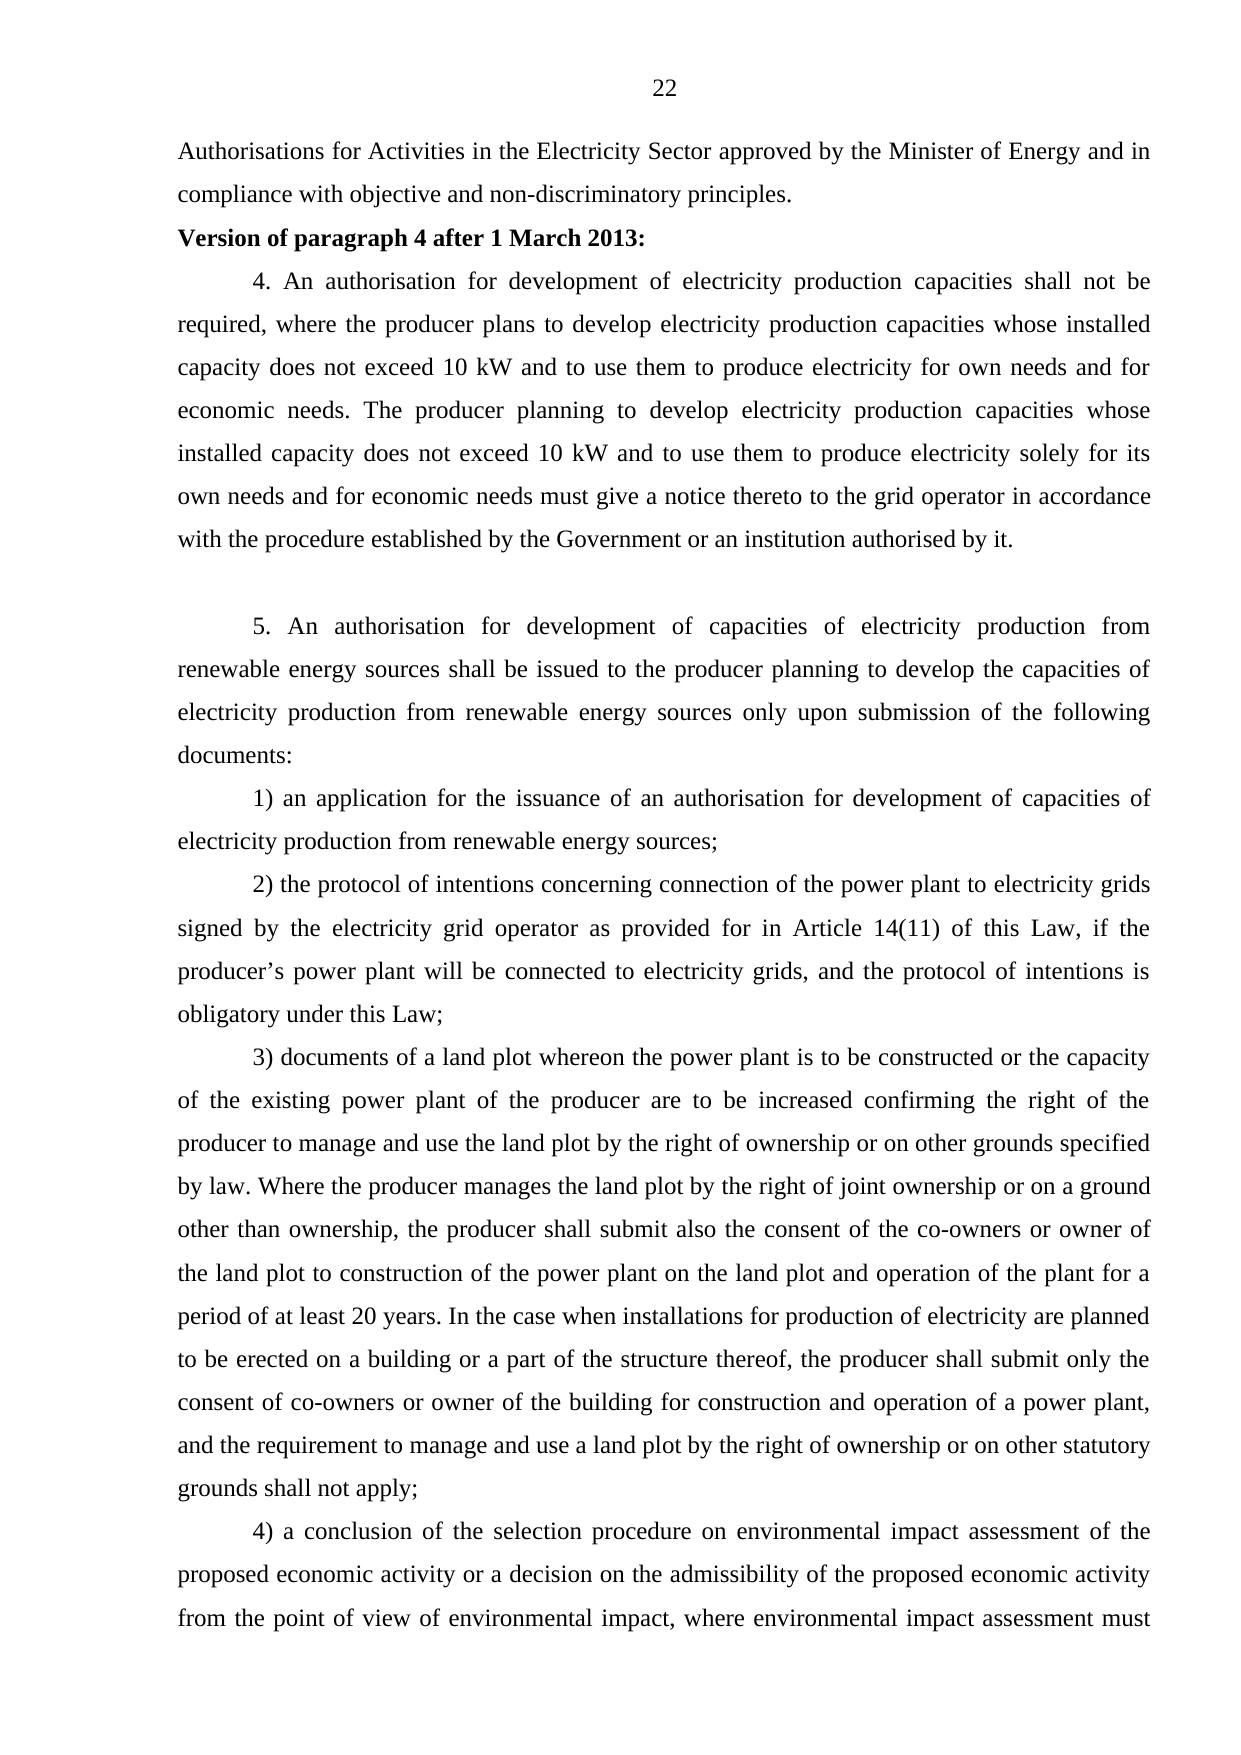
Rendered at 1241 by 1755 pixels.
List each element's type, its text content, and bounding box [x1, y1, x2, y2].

text Version of paragraph 4 after 1 March 2013: [177, 223, 1152, 251]
text 5. An authorisation for development of capacities of electricity production from renewable energy sources shall be issued to the producer planning to develop the capacities of electricity production from renewable energy sources only upon submission of the following documents: [177, 611, 1152, 769]
text 2) the protocol of intentions concerning connection of the power plant to electricity grids signed by the electricity grid operator as provided for in Article 14(11) of this Law, if the producer’s power plant will be connected to electricity grids, and the protocol of intentions is obligatory under this Law; [177, 869, 1152, 1028]
text 4) a conclusion of the selection procedure on environmental impact assessment of the proposed economic activity or a decision on the admissibility of the proposed economic activity from the point of view of environmental impact, where environmental impact assessment must [177, 1516, 1152, 1631]
text 4. An authorisation for development of electricity production capacities shall not be required, where the producer plans to develop electricity production capacities whose installed capacity does not exceed 10 kW and to use them to produce electricity for own needs and for economic needs. The producer planning to develop electricity production capacities whose installed capacity does not exceed 10 kW and to use them to produce electricity solely for its own needs and for economic needs must give a notice thereto to the grid operator in accordance with the procedure established by the Government or an institution authorised by it. [177, 266, 1152, 553]
text 1) an application for the issuance of an authorisation for development of capacities of electricity production from renewable energy sources; [177, 783, 1152, 855]
text Authorisations for Activities in the Electricity Sector approved by the Minister of Energy and in compliance with objective and non-discriminatory principles. [177, 136, 1152, 208]
text 3) documents of a land plot whereon the power plant is to be constructed or the capacity of the existing power plant of the producer are to be increased confirming the right of the producer to manage and use the land plot by the right of ownership or on other grounds specified by law. Where the producer manages the land plot by the right of joint ownership or on a ground other than ownership, the producer shall submit also the consent of the co-owners or owner of the land plot to construction of the power plant on the land plot and operation of the plant for a period of at least 20 years. In the case when installations for production of electricity are planned to be erected on a building or a part of the structure thereof, the producer shall submit only the consent of co-owners or owner of the building for construction and operation of a power plant, and the requirement to manage and use a land plot by the right of ownership or on other statutory grounds shall not apply; [177, 1042, 1152, 1502]
